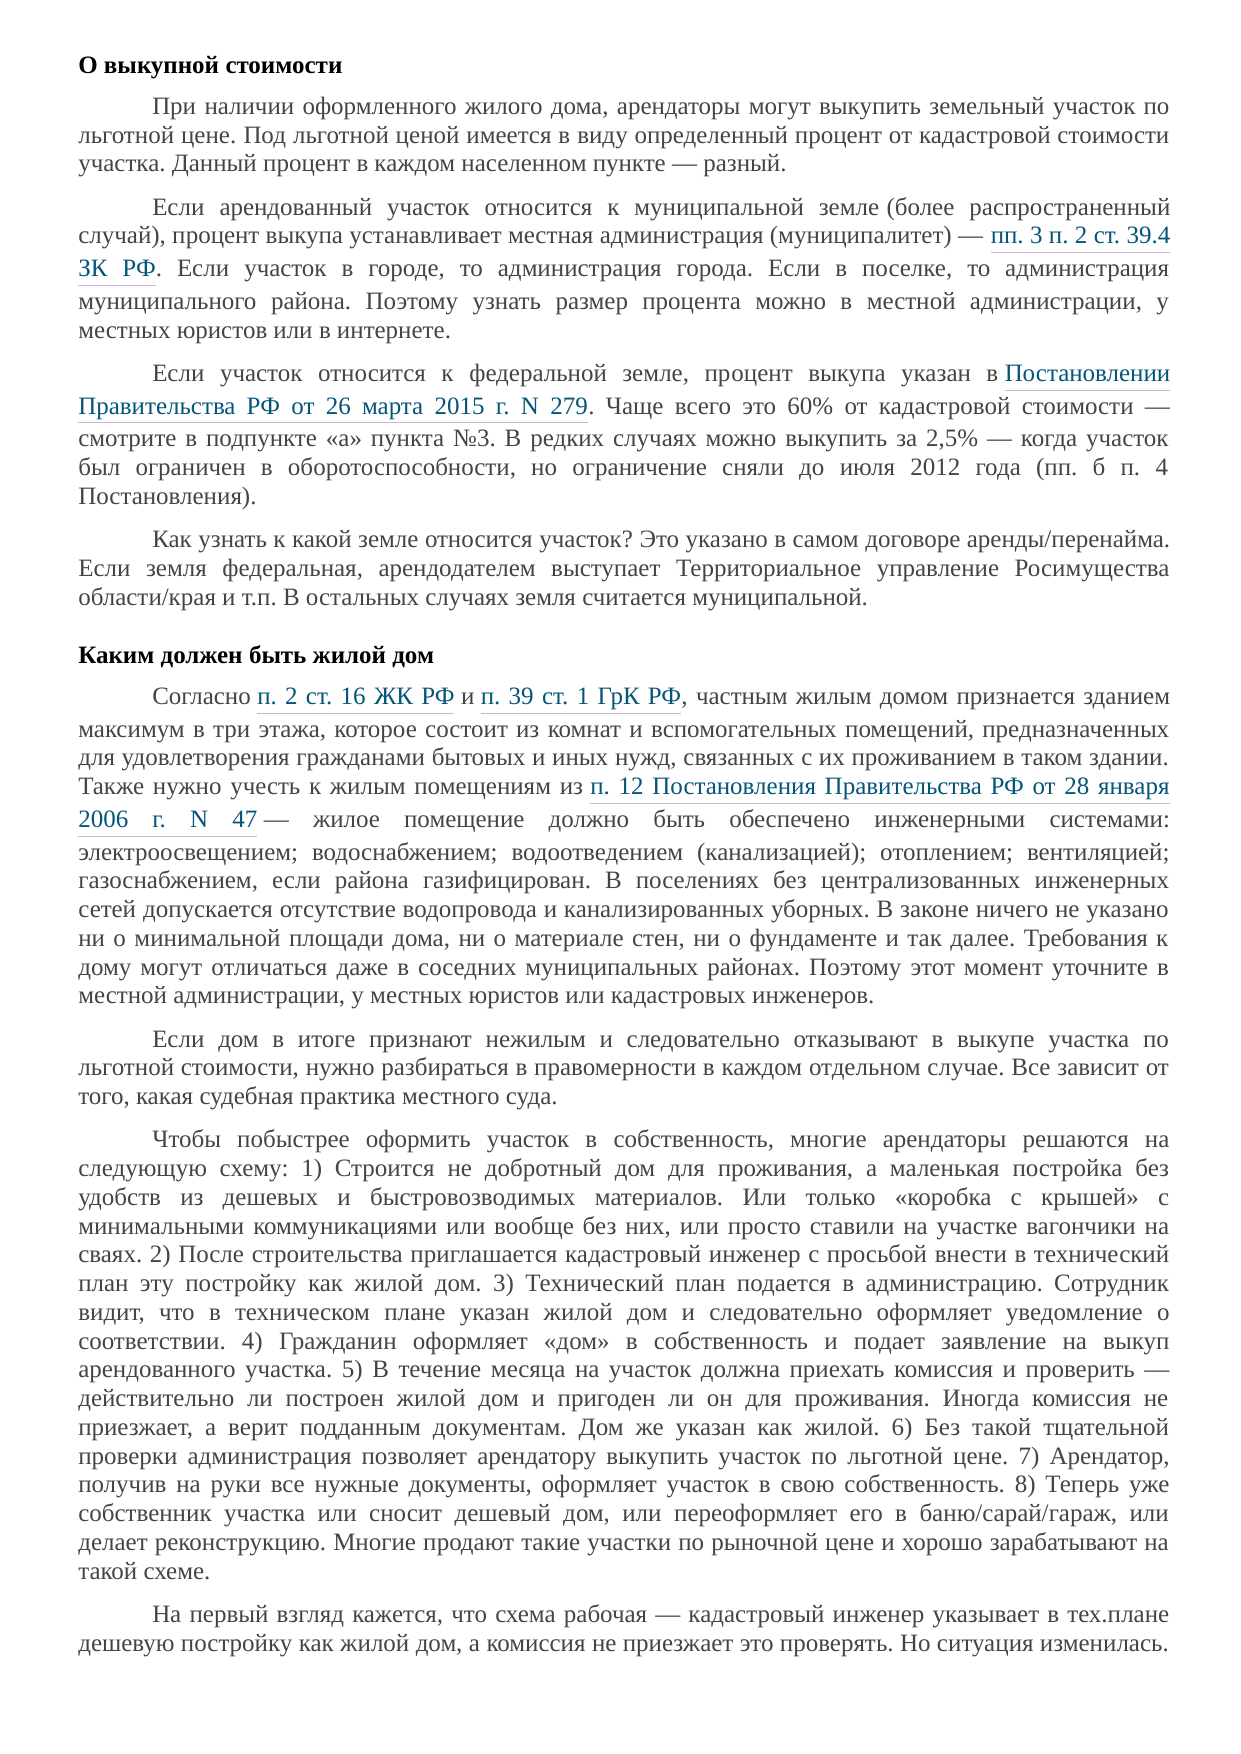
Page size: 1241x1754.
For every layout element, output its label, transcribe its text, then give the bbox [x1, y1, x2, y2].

picture [1104, 232, 1109, 243]
picture [1053, 232, 1058, 241]
picture [485, 693, 490, 702]
picture [995, 232, 1000, 241]
text Как узнать к какой земле относится участок? Это указано в самом договоре аренды/перенайма. Если земля федеральная, арендодателем выступает Территориальное управление Росимущества области/края и т.п. В остальных случаях земля считается муниципальной. [78, 524, 1170, 611]
text Если арендованный участок относится к муниципальной земле (более распространенный случай), процент выкупа устанавливает местная администрация (муниципалитет) — пп. 3 п. 2 ст. 39.4 ЗК РФ. Если участок в городе, то администрация города. Если в поселке, то администрация муниципального района. Поэтому узнать размер процента можно в местной администрации, у местных юристов или в интернете. [78, 192, 1170, 343]
text Чтобы побыстрее оформить участок в собственность, многие арендаторы решаются на следующую схему: 1) Строится не добротный дом для проживания, а маленькая постройка без удобств из дешевых и быстровозводимых материалов. Или только «коробка с крышей» с минимальными коммуникациями или вообще без них, или просто ставили на участке вагончики на сваях. 2) После строительства приглашается кадастровый инженер с просьбой внести в технический план эту постройку как жилой дом. 3) Технический план подается в администрацию. Сотрудник видит, что в техническом плане указан жилой дом и следовательно оформляет уведомление о соответствии. 4) Гражданин оформляет «дом» в собственность и подает заявление на выкуп арендованного участка. 5) В течение месяца на участок должна приехать комиссия и проверить — действительно ли построен жилой дом и пригоден ли он для проживания. Иногда комиссия не приезжает, а верит подданным документам. Дом же указан как жилой. 6) Без такой тщательной проверки администрация позволяет арендатору выкупить участок по льготной цене. 7) Арендатор, получив на руки все нужные документы, оформляет участок в свою собственность. 8) Теперь уже собственник участка или сносит дешевый дом, или переоформляет его в баню/сарай/гараж, или делает реконструкцию. Многие продают такие участки по рыночной цене и хорошо зарабатывают на такой схеме. [78, 1124, 1170, 1584]
text При наличии оформленного жилого дома, арендаторы могут выкупить земельный участок по льготной цене. Под льготной ценой имеется в виду определенный процент от кадастровой стоимости участка. Данный процент в каждом населенном пункте — разный. [78, 91, 1170, 177]
picture [1158, 228, 1165, 237]
picture [782, 783, 787, 792]
picture [721, 783, 726, 792]
text Согласно п. 2 ст. 16 ЖК РФ и п. 39 ст. 1 ГрК РФ, частным жилым домом признается зданием максимум в три этажа, которое состоит из комнат и вспомогательных помещений, предназначенных для удовлетворения гражданами бытовых и иных нужд, связанных с их проживанием в таком здании. Также нужно учесть к жилым помещениям из п. 12 Постановления Правительства РФ от 28 января 2006 г. N 47 — жилое помещение должно быть обеспечено инженерными системами: электроосвещением; водоснабжением; водоотведением (канализацией); отоплением; вентиляцией; газоснабжением, если района газифицирован. В поселениях без централизованных инженерных сетей допускается отсутствие водопровода и канализированных уборных. В законе ничего не указано ни о минимальной площади дома, ни о материале стен, ни о фундаменте и так далее. Требования к дому могут отличаться даже в соседних муниципальных районах. Поэтому этот момент уточните в местной администрации, у местных юристов или кадастровых инженеров. [78, 681, 1170, 1009]
picture [233, 813, 239, 821]
subtitle О выкупной стоимости [78, 50, 1170, 78]
text На первый взгляд кажется, что схема рабочая — кадастровый инженер указывает в тех.плане дешевую постройку как жилой дом, а комиссия не приезжает это проверять. Но ситуация изменилась. [78, 1599, 1170, 1657]
picture [202, 811, 207, 822]
text Если дом в итоге признают нежилым и следовательно отказывают в выкупе участка по льготной стоимости, нужно разбираться в правомерности в каждом отдельном случае. Все зависит от того, какая судебная практика местного суда. [78, 1024, 1170, 1110]
picture [400, 403, 405, 414]
text Если участок относится к федеральной земле, процент выкупа указан в Постановлении Правительства РФ от 26 марта 2015 г. N 279. Чаще всего это 60% от кадастровой стоимости — смотрите в подпункте «а» пункта №3. В редких случаях можно выкупить за 2,5% — когда участок был ограничен в оборотоспособности, но ограничение сняли до июля 2012 года (пп. б п. 4 Постановления). [78, 358, 1170, 510]
subtitle Каким должен быть жилой дом [78, 640, 1170, 668]
